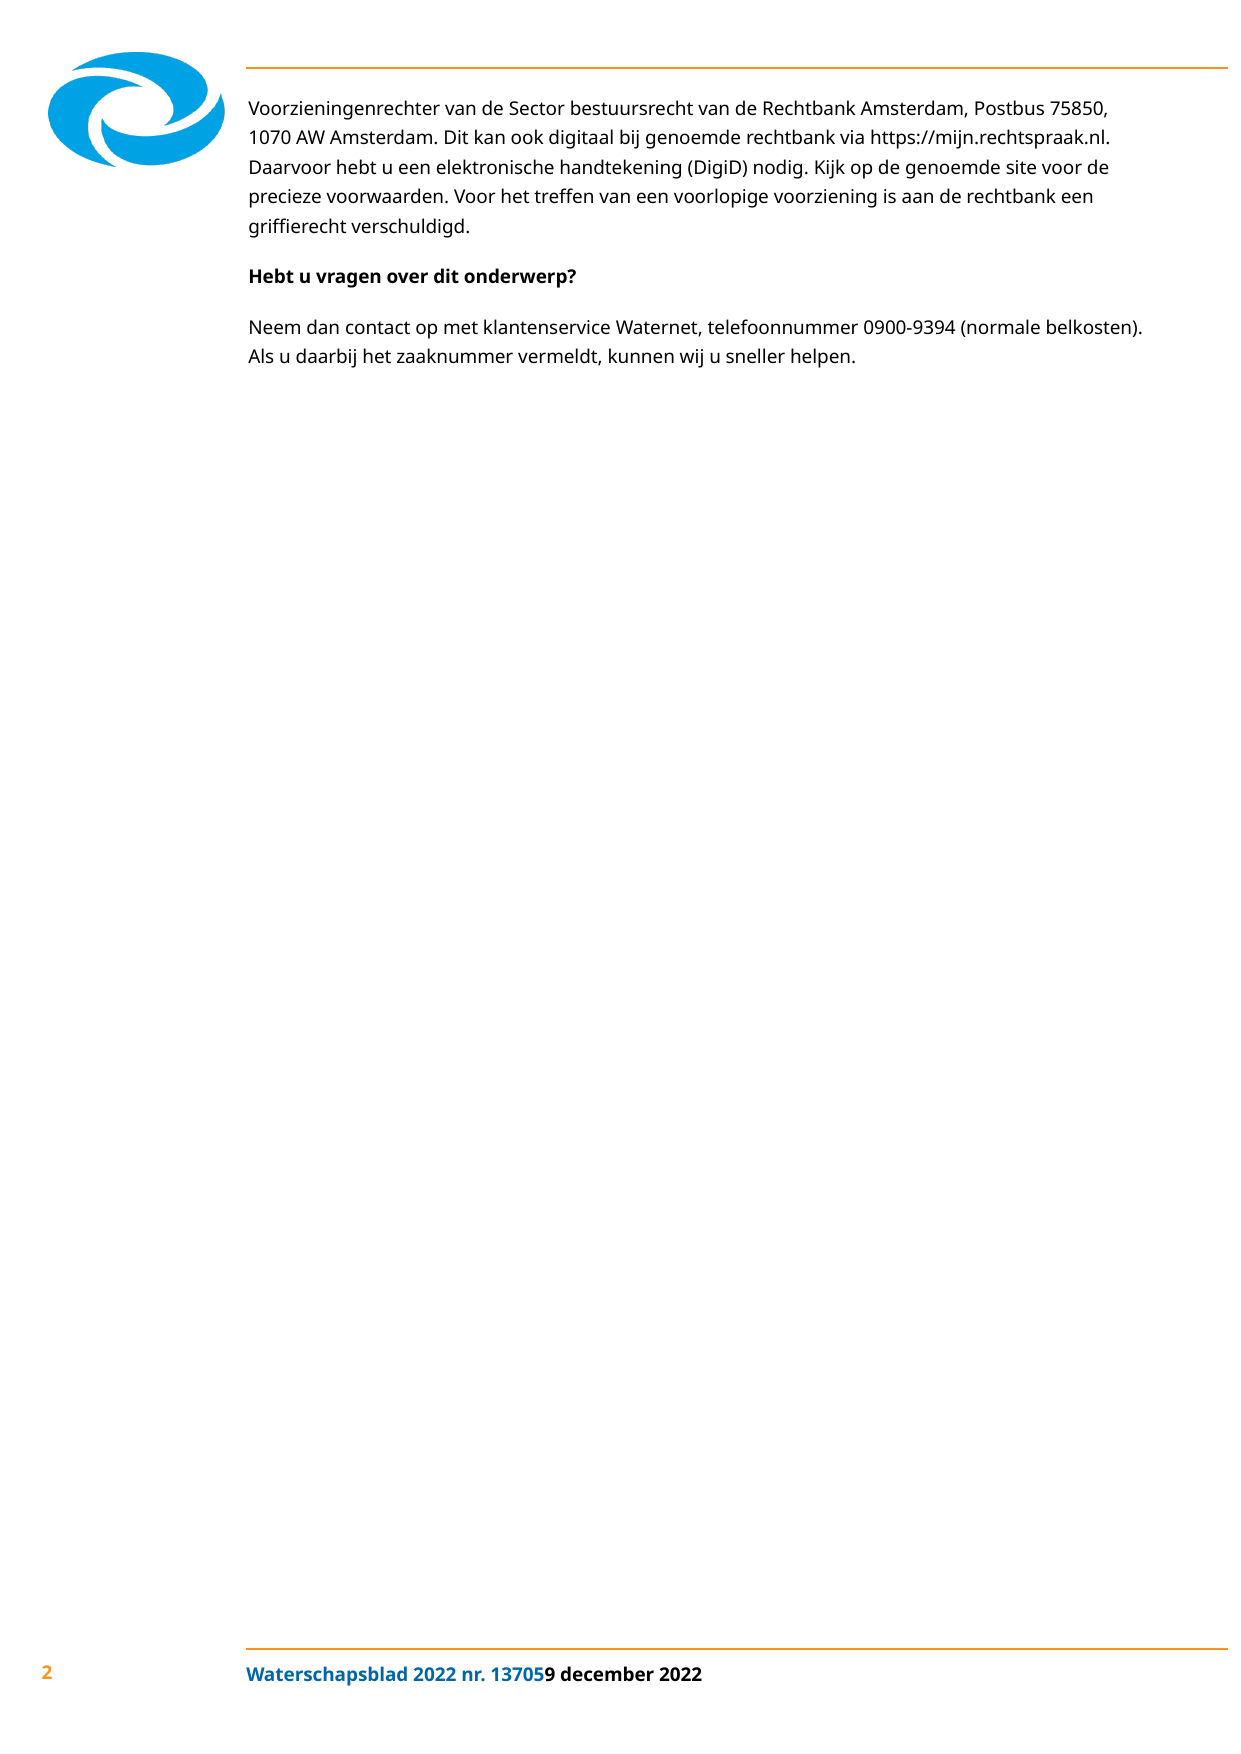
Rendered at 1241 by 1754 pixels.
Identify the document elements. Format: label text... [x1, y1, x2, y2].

text Hebt u vragen over dit onderwerp? [248, 263, 1152, 289]
picture [41, 47, 231, 172]
text Voorzieningenrechter van de Sector bestuursrecht van de Rechtbank Amsterdam, Postbus 75850, 1070 AW Amsterdam. Dit kan ook digitaal bij genoemde rechtbank via https://mijn.rechtspraak.nl. Daarvoor hebt u een elektronische handtekening (DigiD) nodig. Kijk op de genoemde site voor de precieze voorwaarden. Voor het treffen van een voorlopige voorziening is aan de rechtbank een griffierecht verschuldigd. [248, 95, 1152, 239]
text Neem dan contact op met klantenservice Waternet, telefoonnummer 0900-9394 (normale belkosten). Als u daarbij het zaaknummer vermeldt, kunnen wij u sneller helpen. [248, 314, 1152, 369]
